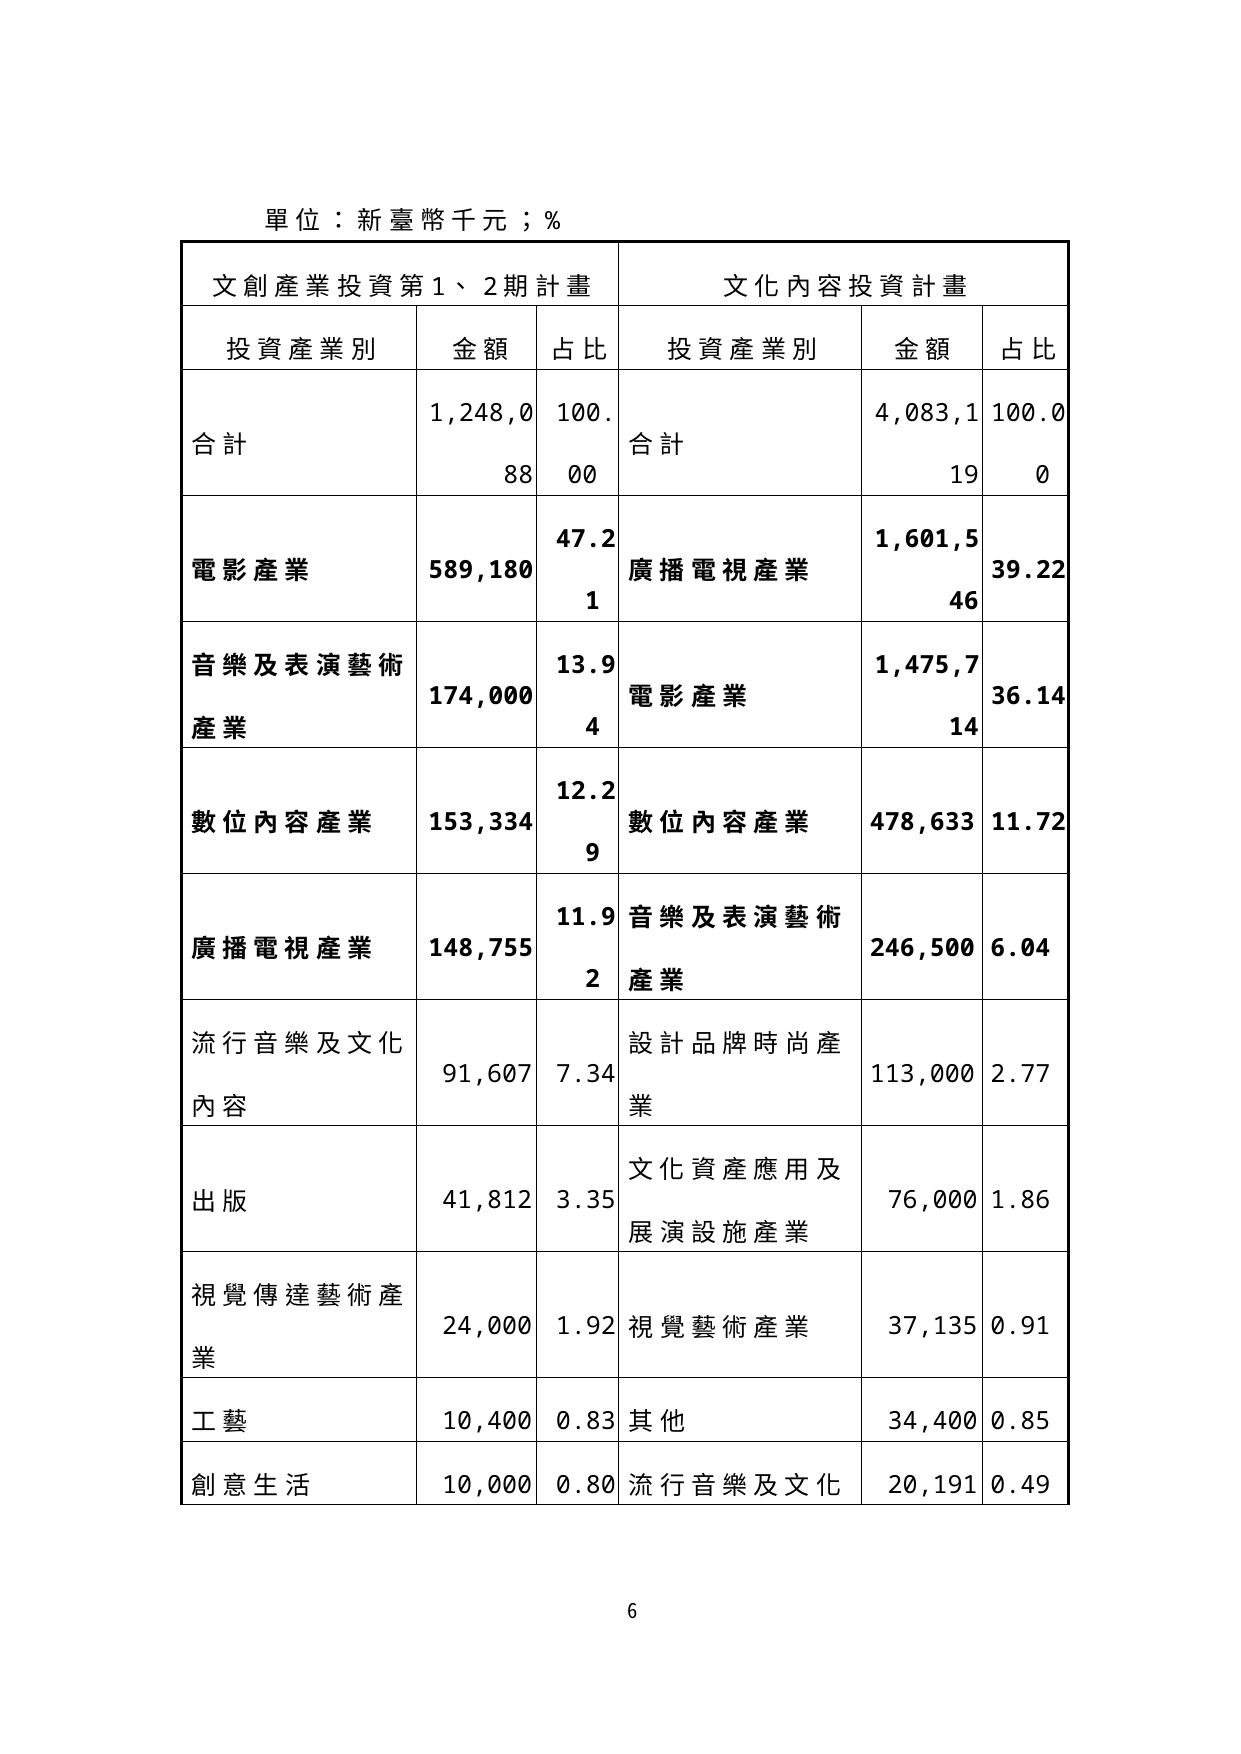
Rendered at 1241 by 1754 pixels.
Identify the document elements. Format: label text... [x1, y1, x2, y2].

table_cell 2.77 [983, 1000, 1067, 1125]
table_cell 金額 [862, 306, 982, 369]
table_cell 1,475,714 [862, 622, 982, 747]
table_cell 478,633 [862, 748, 982, 873]
table_cell 音樂及表演藝術產業 [619, 874, 861, 999]
table_cell 電影產業 [619, 622, 861, 747]
table_cell 76,000 [862, 1126, 982, 1251]
table_cell 11.72 [983, 748, 1067, 873]
table_cell 4,083,119 [862, 370, 982, 495]
table_cell 流行音樂及文化內容 [183, 1000, 416, 1125]
table_cell 0.49 [983, 1442, 1067, 1504]
table_cell 148,755 [417, 874, 536, 999]
table_cell 0.83 [537, 1378, 618, 1441]
table_cell 3.35 [537, 1126, 618, 1251]
table_header 文化內容投資計畫 [619, 243, 1067, 305]
table_cell 11.92 [537, 874, 618, 999]
table_cell 41,812 [417, 1126, 536, 1251]
table_cell 1.92 [537, 1252, 618, 1377]
table_cell 36.14 [983, 622, 1067, 747]
table_cell 100.00 [537, 370, 618, 495]
table_cell 20,191 [862, 1442, 982, 1504]
table_cell 廣播電視產業 [183, 874, 416, 999]
text 單位：新臺幣千元；% [177, 177, 1063, 240]
table_cell 音樂及表演藝術產業 [183, 622, 416, 747]
table_cell 0.80 [537, 1442, 618, 1504]
table_cell 占比 [983, 306, 1067, 369]
table_cell 589,180 [417, 496, 536, 621]
table_cell 占比 [537, 306, 618, 369]
table_cell 113,000 [862, 1000, 982, 1125]
table_cell 10,000 [417, 1442, 536, 1504]
table_cell 設計品牌時尚產業 [619, 1000, 861, 1125]
table_cell 7.34 [537, 1000, 618, 1125]
table_cell 視覺傳達藝術產業 [183, 1252, 416, 1377]
table_cell 13.94 [537, 622, 618, 747]
table_cell 153,334 [417, 748, 536, 873]
table_cell 6.04 [983, 874, 1067, 999]
table_cell 數位內容產業 [183, 748, 416, 873]
table_cell 廣播電視產業 [619, 496, 861, 621]
table_cell 文化資產應用及展演設施產業 [619, 1126, 861, 1251]
table_cell 流行音樂及文化 [619, 1442, 861, 1504]
table_cell 47.21 [537, 496, 618, 621]
table_cell 數位內容產業 [619, 748, 861, 873]
table_cell 246,500 [862, 874, 982, 999]
table_cell 100.00 [983, 370, 1067, 495]
table_cell 1,601,546 [862, 496, 982, 621]
table_cell 合計 [619, 370, 861, 495]
table_cell 投資產業別 [619, 306, 861, 369]
table_cell 工藝 [183, 1378, 416, 1441]
table_cell 1,248,088 [417, 370, 536, 495]
table_cell 電影產業 [183, 496, 416, 621]
table_cell 91,607 [417, 1000, 536, 1125]
table_cell 金額 [417, 306, 536, 369]
table_cell 創意生活 [183, 1442, 416, 1504]
table_cell 投資產業別 [183, 306, 416, 369]
table_cell 其他 [619, 1378, 861, 1441]
table_header 文創產業投資第1、2期計畫 [183, 243, 618, 305]
table_cell 1.86 [983, 1126, 1067, 1251]
table_cell 視覺藝術產業 [619, 1252, 861, 1377]
table_cell 34,400 [862, 1378, 982, 1441]
table_cell 174,000 [417, 622, 536, 747]
table_cell 0.85 [983, 1378, 1067, 1441]
table_cell 37,135 [862, 1252, 982, 1377]
table_cell 0.91 [983, 1252, 1067, 1377]
table_cell 12.29 [537, 748, 618, 873]
table_cell 39.22 [983, 496, 1067, 621]
table_cell 出版 [183, 1126, 416, 1251]
table_cell 10,400 [417, 1378, 536, 1441]
table_cell 合計 [183, 370, 416, 495]
table_cell 24,000 [417, 1252, 536, 1377]
